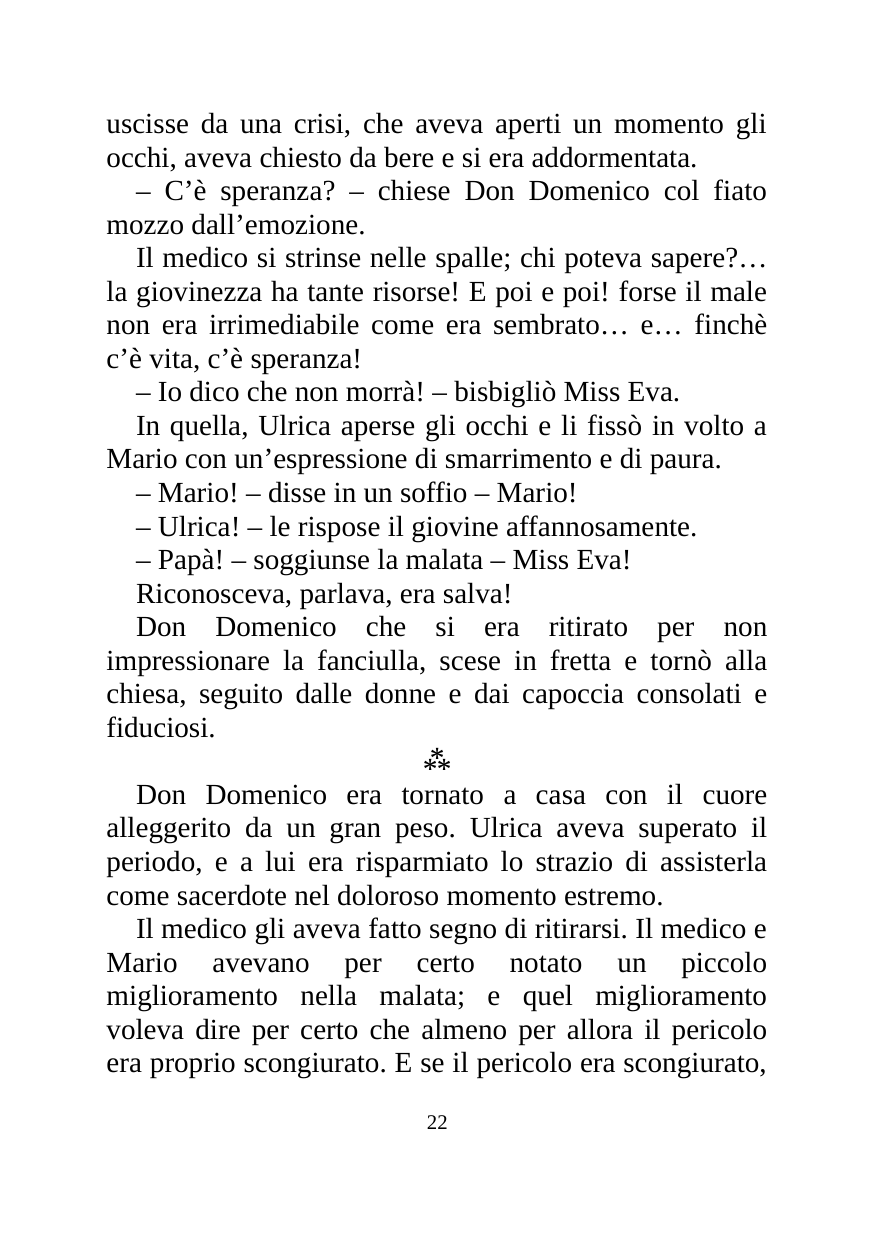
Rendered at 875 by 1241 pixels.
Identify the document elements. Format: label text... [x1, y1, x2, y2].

text uscisse da una crisi, che aveva aperti un momento gli occhi, aveva chiesto da bere e si era addormentata. [106, 106, 768, 173]
text Il medico si strinse nelle spalle; chi poteva sapere?… la giovinezza ha tante risorse! E poi e poi! forse il male non era irrimediabile come era sembrato… e… finchè c’è vita, c’è speranza! [106, 240, 768, 374]
text ⁂ [106, 743, 768, 777]
text Riconosceva, parlava, era salva! [106, 576, 768, 609]
text Don Domenico che si era ritirato per non impressionare la fanciulla, scese in fretta e tornò alla chiesa, seguito dalle donne e dai capoccia consolati e fiduciosi. [106, 609, 768, 743]
text – Mario! – disse in un soffio – Mario! [106, 475, 768, 509]
text Don Domenico era tornato a casa con il cuore alleggerito da un gran peso. Ulrica aveva superato il periodo, e a lui era risparmiato lo strazio di assisterla come sacerdote nel doloroso momento estremo. [106, 777, 768, 911]
text – Io dico che non morrà! – bisbigliò Miss Eva. [106, 374, 768, 408]
text – Ulrica! – le rispose il giovine affannosamente. [106, 509, 768, 542]
text Il medico gli aveva fatto segno di ritirarsi. Il medico e Mario avevano per certo notato un piccolo miglioramento nella malata; e quel miglioramento voleva dire per certo che almeno per allora il pericolo era proprio scongiurato. E se il pericolo era scongiurato, [106, 911, 768, 1079]
text – Papà! – soggiunse la malata – Miss Eva! [106, 542, 768, 576]
text – C’è speranza? – chiese Don Domenico col fiato mozzo dall’emozione. [106, 173, 768, 240]
text In quella, Ulrica aperse gli occhi e li fissò in volto a Mario con un’espressione di smarrimento e di paura. [106, 408, 768, 475]
